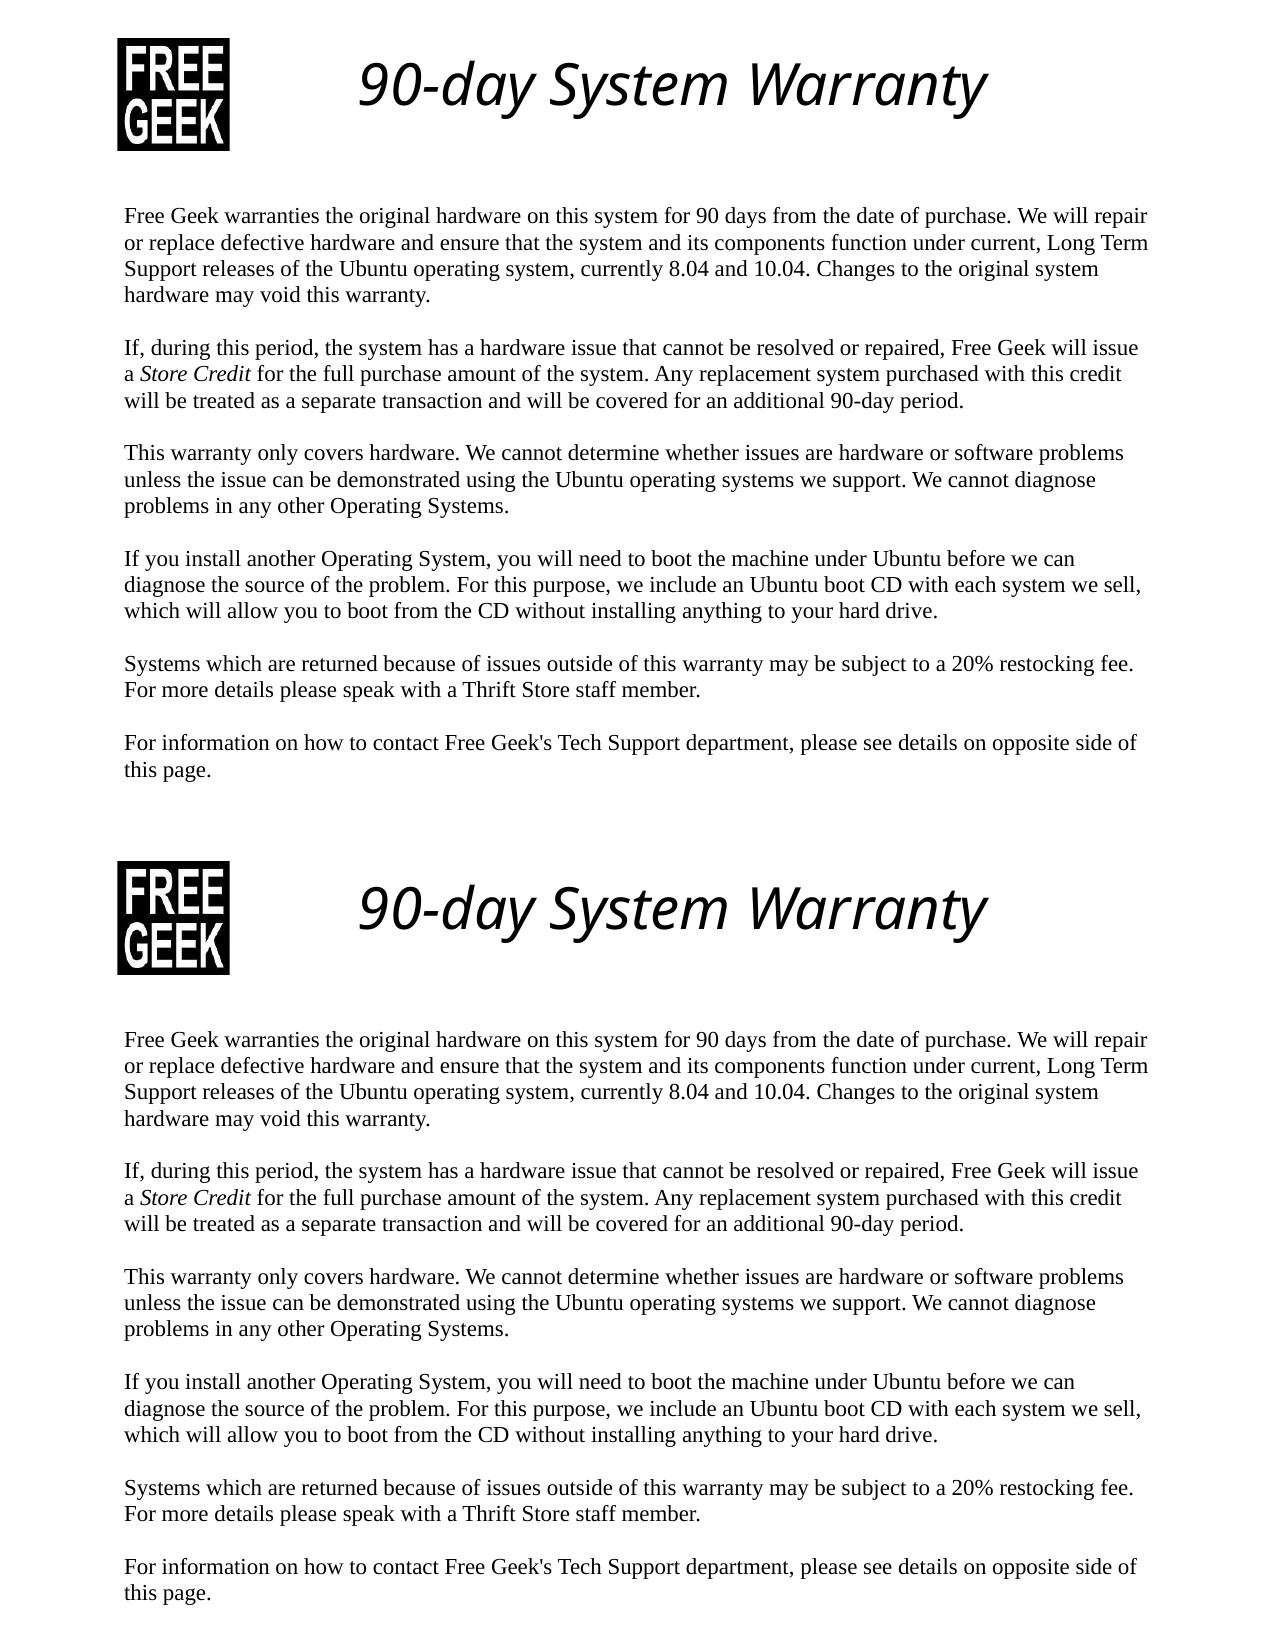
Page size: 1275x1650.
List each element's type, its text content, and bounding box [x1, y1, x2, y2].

picture [117, 38, 230, 151]
picture [117, 861, 230, 975]
table_cell 90-day System Warranty Free Geek warranties the original hardware on this system for 90 days from the date of purchase. We will repair or replace defective hardware and ensure that the system and its components function under current, Long Term Support releases of the Ubuntu operating system, currently 8.04 and 10.04. Changes to the original system hardware may void this warranty. If, during this period, the system has a hardware issue that cannot be resolved or repaired, Free Geek will issue a Store Credit for the full purchase amount of the system. Any replacement system purchased with this credit will be treated as a separate transaction and will be covered for an additional 90-day period. This warranty only covers hardware. We cannot determine whether issues are hardware or software problems unless the issue can be demonstrated using the Ubuntu operating systems we support. We cannot diagnose problems in any other Operating Systems. If you install another Operating System, you will need to boot the machine under Ubuntu before we can diagnose the source of the problem. For this purpose, we include an Ubuntu boot CD with each system we sell, which will allow you to boot from the CD without installing anything to your hard drive. Systems which are returned because of issues outside of this warranty may be subject to a 20% restocking fee. For more details please speak with a Thrift Store staff member. For information on how to contact Free Geek's Tech Support department, please see details on opposite side of this page. [118, 861, 1157, 1611]
table_header 90-day System Warranty Free Geek warranties the original hardware on this system for 90 days from the date of purchase. We will repair or replace defective hardware and ensure that the system and its components function under current, Long Term Support releases of the Ubuntu operating system, currently 8.04 and 10.04. Changes to the original system hardware may void this warranty. If, during this period, the system has a hardware issue that cannot be resolved or repaired, Free Geek will issue a Store Credit for the full purchase amount of the system. Any replacement system purchased with this credit will be treated as a separate transaction and will be covered for an additional 90-day period. This warranty only covers hardware. We cannot determine whether issues are hardware or software problems unless the issue can be demonstrated using the Ubuntu operating systems we support. We cannot diagnose problems in any other Operating Systems. If you install another Operating System, you will need to boot the machine under Ubuntu before we can diagnose the source of the problem. For this purpose, we include an Ubuntu boot CD with each system we sell, which will allow you to boot from the CD without installing anything to your hard drive. Systems which are returned because of issues outside of this warranty may be subject to a 20% restocking fee. For more details please speak with a Thrift Store staff member. For information on how to contact Free Geek's Tech Support department, please see details on opposite side of this page. [118, 38, 1157, 861]
